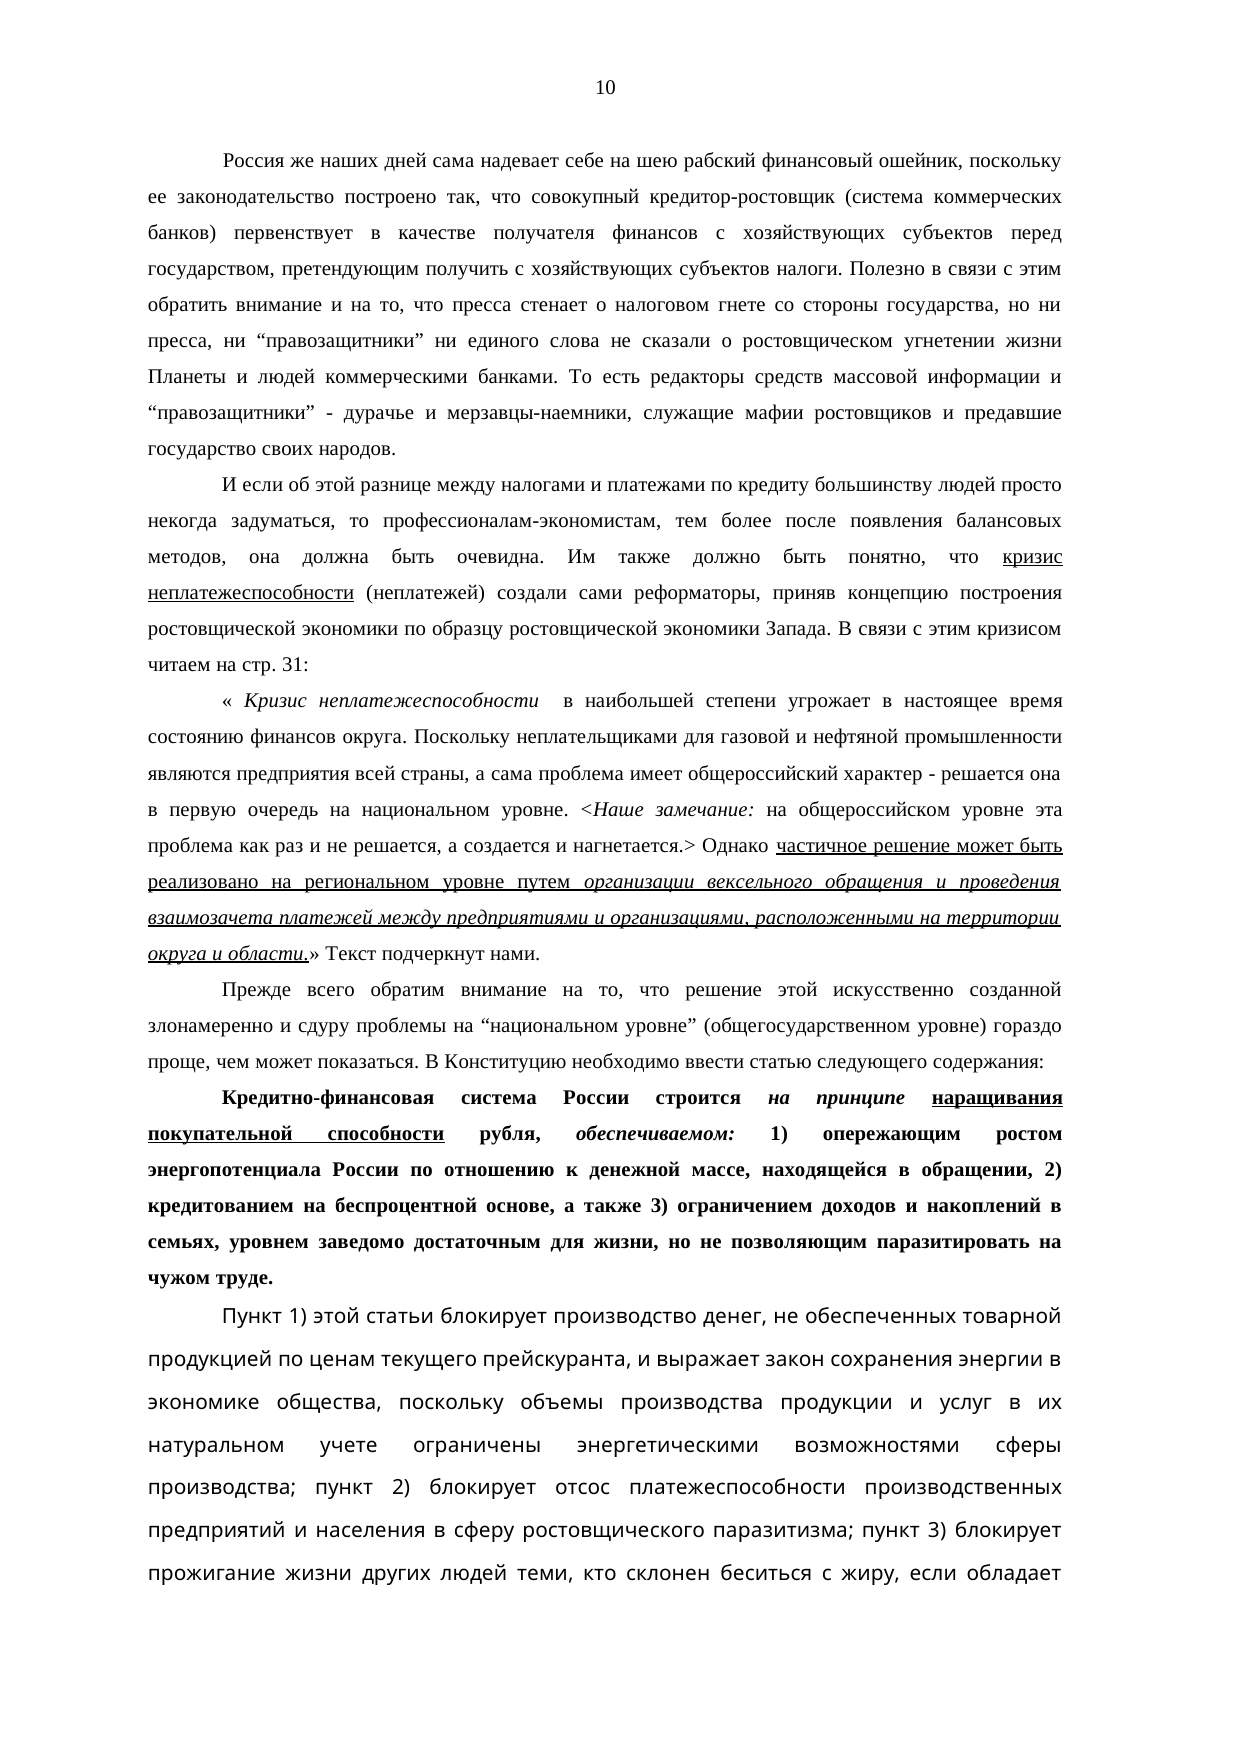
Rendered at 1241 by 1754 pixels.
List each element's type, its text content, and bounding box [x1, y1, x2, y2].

text Кредитно-финансовая система России строится на принципе наращивания покупательной способности рубля, обеспечиваемом: 1) опережающим ростом энергопотенциала России по отношению к денежной массе, находящейся в обращении, 2) кредитованием на беспроцентной основе, а также 3) ограничением доходов и накоплений в семьях, уровнем заведомо достаточным для жизни, но не позволяющим паразитировать на чужом труде. [148, 1085, 1063, 1289]
text Россия же наших дней сама надевает себе на шею рабский финансовый ошейник, поскольку ее законодательство построено так, что совокупный кредитор-ростовщик (система коммерческих банков) первенствует в качестве получателя финансов с хозяйствующих субъектов перед государством, претендующим получить с хозяйствующих субъектов налоги. Полезно в связи с этим обратить внимание и на то, что пресса стенает о налоговом гнете со стороны государства, но ни пресса, ни “правозащитники” ни единого слова не сказали о ростовщическом угнетении жизни Планеты и людей коммерческими банками. То есть редакторы средств массовой информации и “правозащитники” - дурачье и мерзавцы-наемники, служащие мафии ростовщиков и предавшие государство своих народов. [148, 148, 1063, 460]
text « Кризис неплатежеспособности в наибольшей степени угрожает в настоящее время состоянию финансов округа. Поскольку неплательщиками для газовой и нефтяной промышленности являются предприятия всей страны, а сама проблема имеет общероссийский характер - решается она в первую очередь на национальном уровне. <Наше замечание: на общероссийском уровне эта проблема как раз и не решается, а создается и нагнетается.> Однако частичное решение может быть реализовано на региональном уровне путем организации вексельного обращения и проведения взаимозачета платежей между предприятиями и организациями, расположенными на территории округа и области.» Текст подчеркнут нами. [148, 688, 1063, 965]
text Пункт 1) этой статьи блокирует производство денег, не обеспеченных товарной продукцией по ценам текущего прейскуранта, и выражает закон сохранения энергии в экономике общества, поскольку объемы производства продукции и услуг в их натуральном учете ограничены энергетическими возможностями сферы производства; пункт 2) блокирует отсос платежеспособности производственных предприятий и населения в сферу ростовщического паразитизма; пункт 3) блокирует прожигание жизни других людей теми, кто склонен беситься с жиру, если обладает [148, 1301, 1063, 1586]
text И если об этой разнице между налогами и платежами по кредиту большинству людей просто некогда задуматься, то профессионалам-экономистам, тем более после появления балансовых методов, она должна быть очевидна. Им также должно быть понятно, что кризис неплатежеспособности (неплатежей) создали сами реформаторы, приняв концепцию построения ростовщической экономики по образцу ростовщической экономики Запада. В связи с этим кризисом читаем на стр. 31: [148, 472, 1063, 676]
text Прежде всего обратим внимание на то, что решение этой искусственно созданной злонамеренно и сдуру проблемы на “национальном уровне” (общегосударственном уровне) гораздо проще, чем может показаться. В Конституцию необходимо ввести статью следующего содержания: [148, 977, 1063, 1073]
